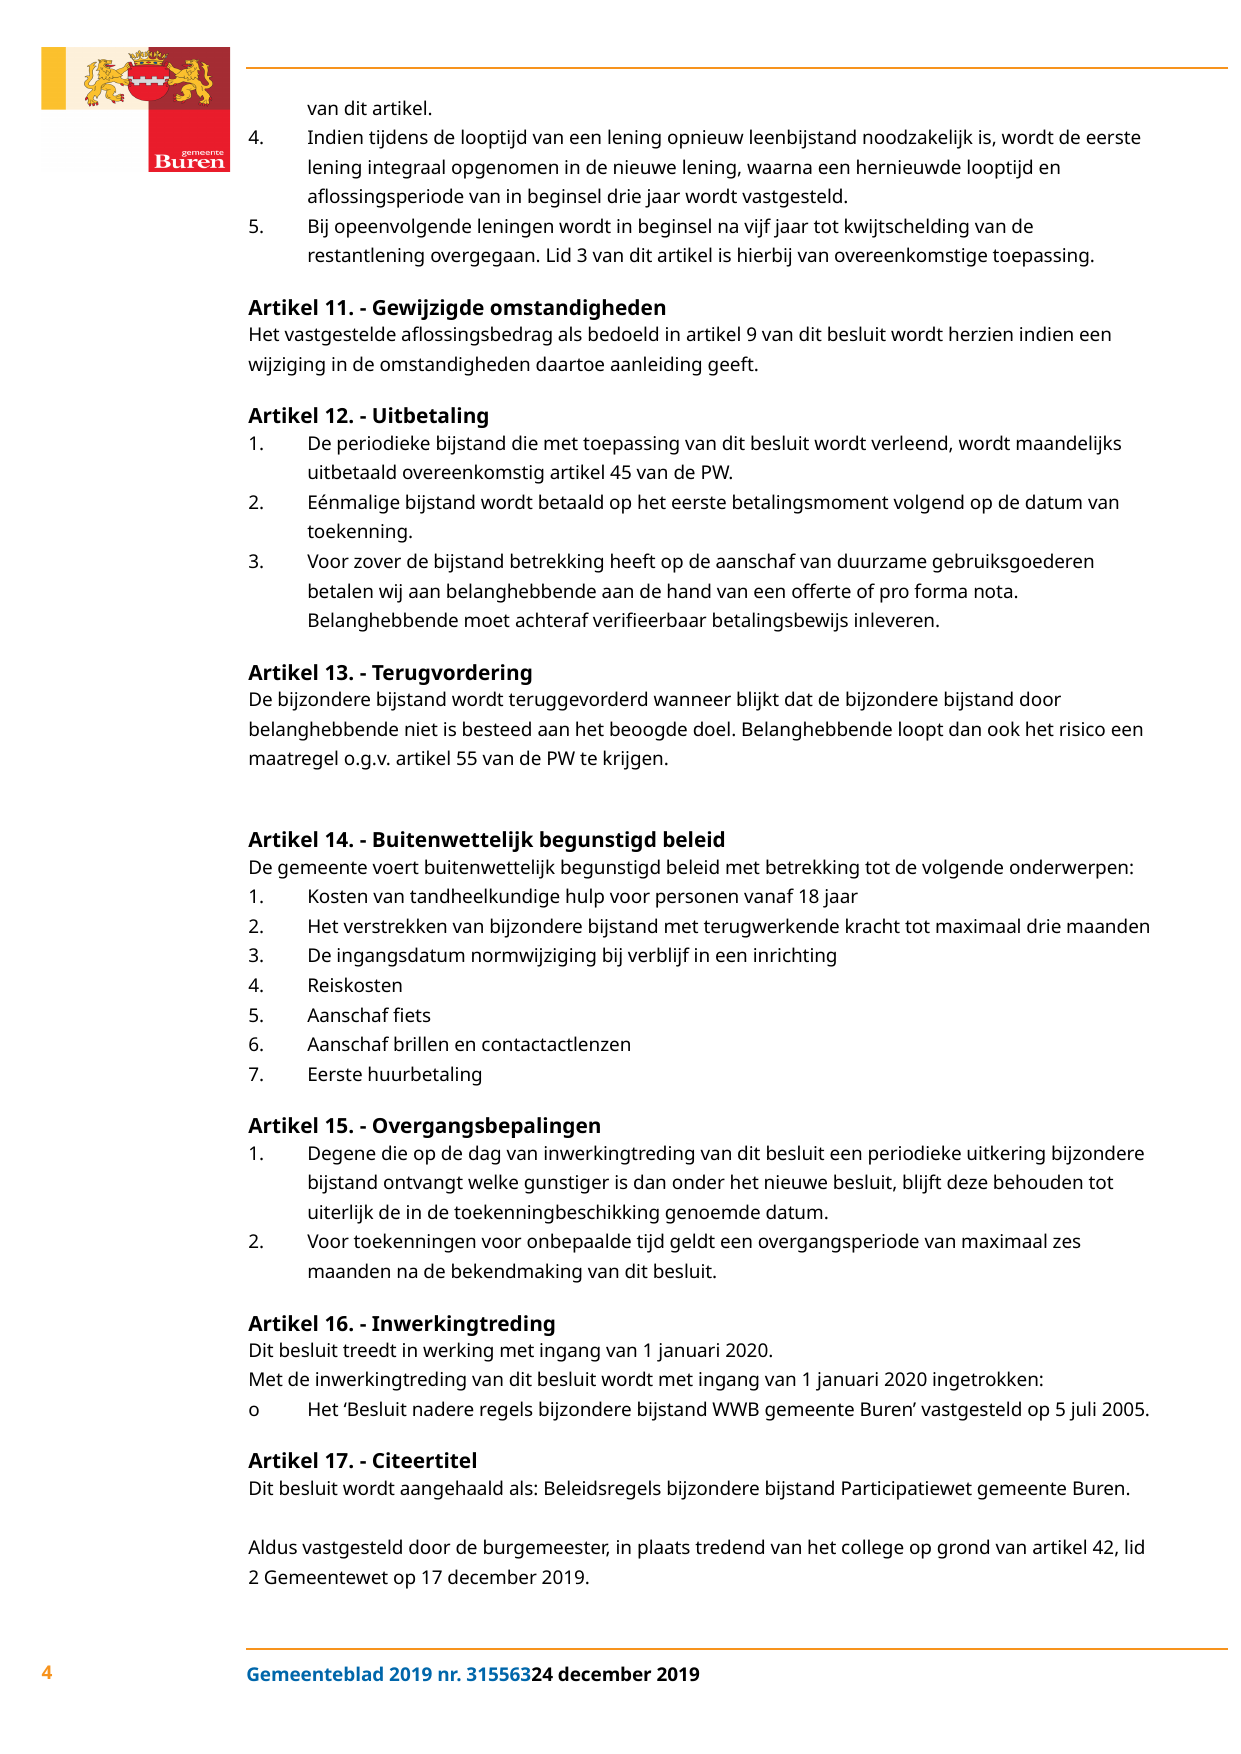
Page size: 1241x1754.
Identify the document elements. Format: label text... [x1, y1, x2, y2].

list De periodieke bijstand die met toepassing van dit besluit wordt verleend, wordt maandelijks uitbetaald overeenkomstig artikel 45 van de PW. [248, 430, 1152, 485]
text Artikel 12. - Uitbetaling [248, 402, 1152, 430]
list Kosten van tandheelkundige hulp voor personen vanaf 18 jaar [248, 883, 1152, 909]
text Het vastgestelde aflossingsbedrag als bedoeld in artikel 9 van dit besluit wordt herzien indien een wijziging in de omstandigheden daartoe aanleiding geeft. [248, 322, 1152, 377]
text Artikel 14. - Buitenwettelijk begunstigd beleid [248, 826, 1152, 854]
text Dit besluit wordt aangehaald als: Beleidsregels bijzondere bijstand Participatiewet gemeente Buren. [248, 1475, 1152, 1501]
text Artikel 17. - Citeertitel [248, 1447, 1152, 1475]
list Degene die op de dag van inwerkingtreding van dit besluit een periodieke uitkering bijzondere bijstand ontvangt welke gunstiger is dan onder het nieuwe besluit, blijft deze behouden tot uiterlijk de in de toekenningbeschikking genoemde datum. [248, 1140, 1152, 1225]
list Eerste huurbetaling [248, 1061, 1152, 1087]
text Aldus vastgesteld door de burgemeester, in plaats tredend van het college op grond van artikel 42, lid 2 Gemeentewet op 17 december 2019. [248, 1534, 1152, 1589]
text De bijzondere bijstand wordt teruggevorderd wanneer blijkt dat de bijzondere bijstand door belanghebbende niet is besteed aan het beoogde doel. Belanghebbende loopt dan ook het risico een maatregel o.g.v. artikel 55 van de PW te krijgen. [248, 686, 1152, 771]
list Het verstrekken van bijzondere bijstand met terugwerkende kracht tot maximaal drie maanden [248, 913, 1152, 939]
list Reiskosten [248, 972, 1152, 998]
list Bij opeenvolgende leningen wordt in beginsel na vijf jaar tot kwijtschelding van de restantlening overgegaan. Lid 3 van dit artikel is hierbij van overeenkomstige toepassing. [248, 213, 1152, 268]
text Artikel 15. - Overgangsbepalingen [248, 1111, 1152, 1140]
list Voor toekenningen voor onbepaalde tijd geldt een overgangsperiode van maximaal zes maanden na de bekendmaking van dit besluit. [248, 1229, 1152, 1284]
list De ingangsdatum normwijziging bij verblijf in een inrichting [248, 943, 1152, 968]
picture [41, 47, 231, 172]
text Dit besluit treedt in werking met ingang van 1 januari 2020. [248, 1337, 1152, 1363]
list Aanschaf fiets [248, 1002, 1152, 1028]
list Aanschaf brillen en contactactlenzen [248, 1031, 1152, 1057]
text Artikel 13. - Terugvordering [248, 658, 1152, 686]
text Met de inwerkingtreding van dit besluit wordt met ingang van 1 januari 2020 ingetrokken: [248, 1367, 1152, 1392]
list Eénmalige bijstand wordt betaald op het eerste betalingsmoment volgend op de datum van toekenning. [248, 489, 1152, 544]
list Indien tijdens de looptijd van een lening opnieuw leenbijstand noodzakelijk is, wordt de eerste lening integraal opgenomen in de nieuwe lening, waarna een hernieuwde looptijd en aflossingsperiode van in beginsel drie jaar wordt vastgesteld. [248, 124, 1152, 209]
list van dit artikel. [248, 95, 1152, 121]
list Voor zover de bijstand betrekking heeft op de aanschaf van duurzame gebruiksgoederen betalen wij aan belanghebbende aan de hand van een offerte of pro forma nota. Belanghebbende moet achteraf verifieerbaar betalingsbewijs inleveren. [248, 548, 1152, 633]
list Het ‘Besluit nadere regels bijzondere bijstand WWB gemeente Buren’ vastgesteld op 5 juli 2005. [248, 1396, 1152, 1422]
text Artikel 16. - Inwerkingtreding [248, 1309, 1152, 1337]
text De gemeente voert buitenwettelijk begunstigd beleid met betrekking tot de volgende onderwerpen: [248, 854, 1152, 880]
text Artikel 11. - Gewijzigde omstandigheden [248, 293, 1152, 322]
